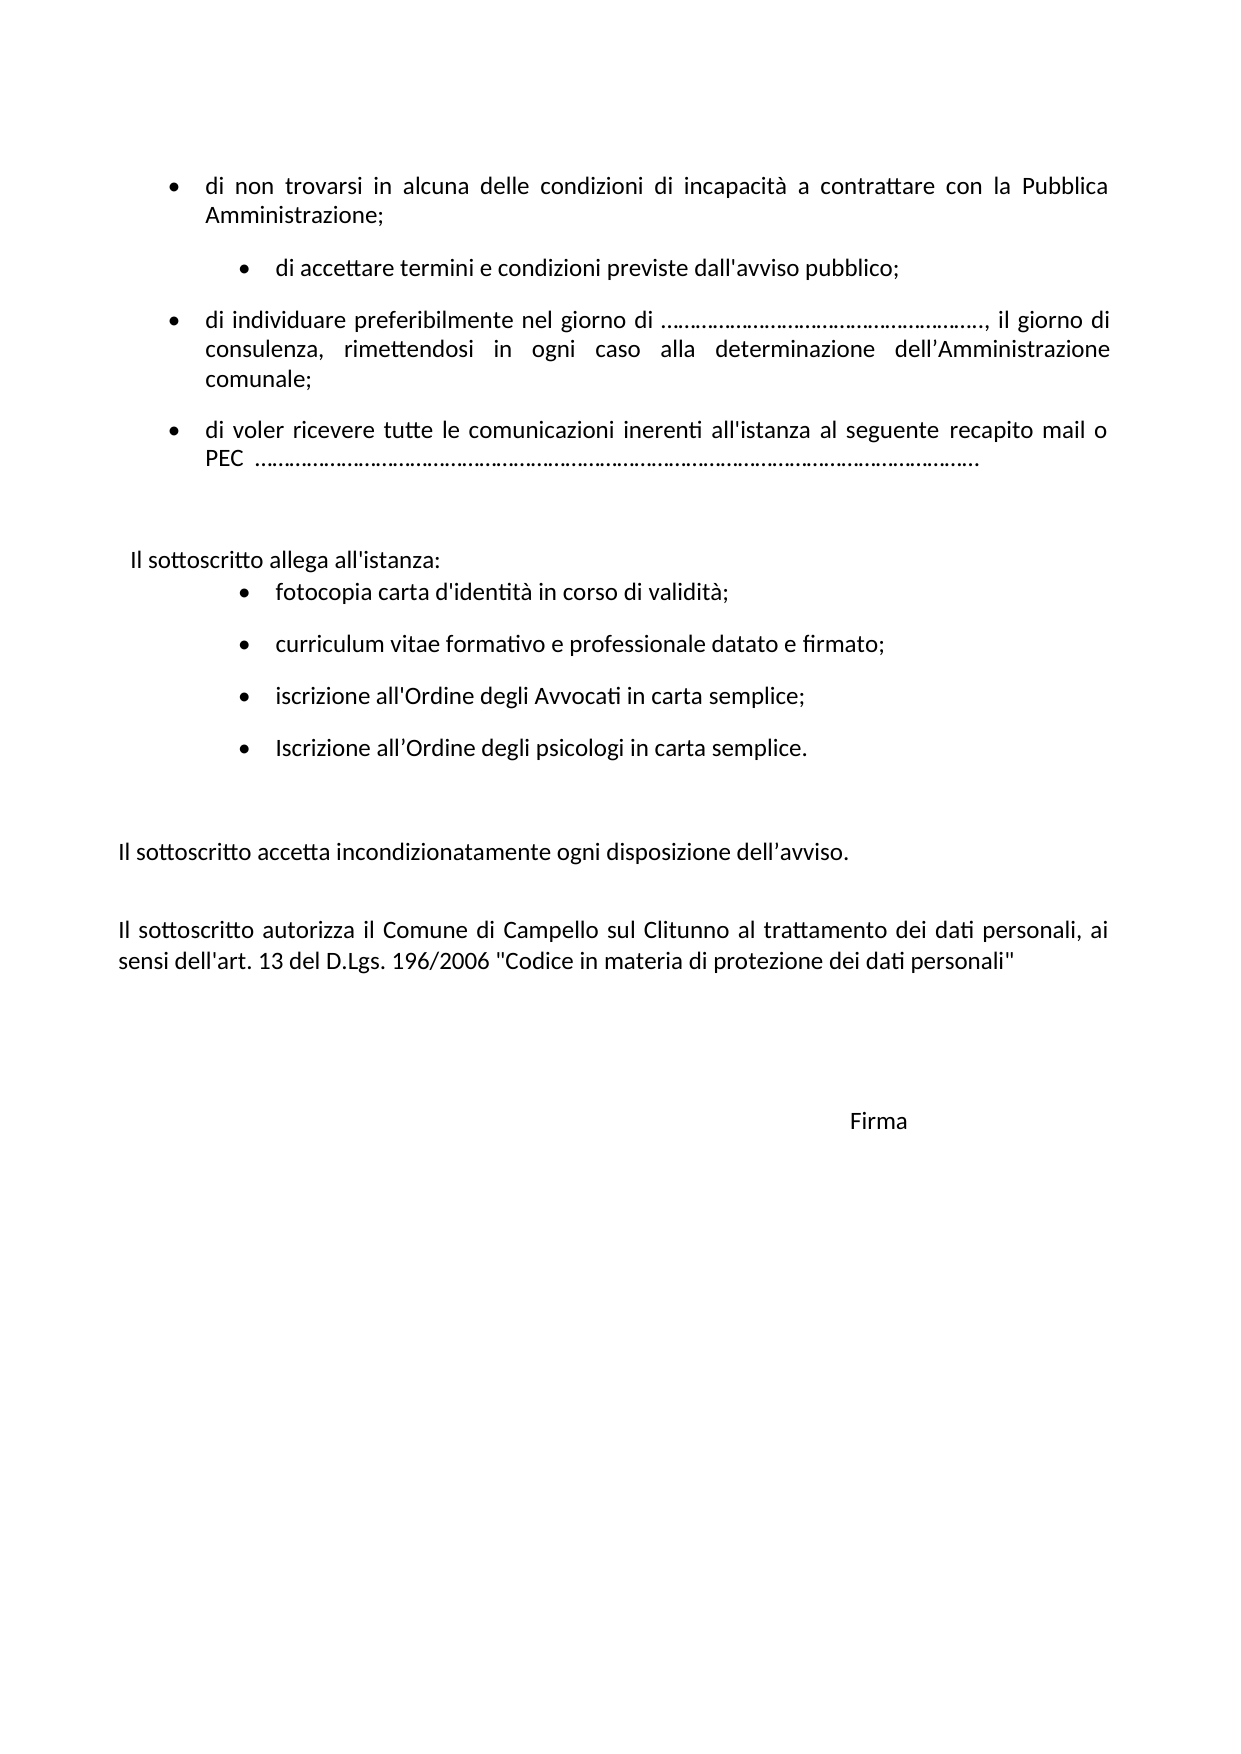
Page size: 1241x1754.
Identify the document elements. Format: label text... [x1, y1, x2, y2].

list fotocopia carta d'identità in corso di validità; [238, 576, 1122, 607]
list di individuare preferibilmente nel giorno di ……………………………………………….., il giorno di consulenza, rimettendosi in ogni caso alla determinazione dell’Amministrazione comunale; [168, 305, 1111, 394]
list di accettare termini e condizioni previste dall'avviso pubblico; [238, 252, 1122, 283]
text Il sottoscritto allega all'istanza: [130, 544, 1122, 574]
list di non trovarsi in alcuna delle condizioni di incapacità a contrattare con la Pubblica Amministrazione; [168, 171, 1110, 229]
text Il sottoscritto accetta incondizionatamente ogni disposizione dell’avviso. [118, 836, 1122, 866]
list di voler ricevere tutte le comunicazioni inerenti all'istanza al seguente recapito mail o PEC ……………………………………………………………………………………………………………… [168, 415, 1107, 473]
text Firma [118, 1106, 908, 1136]
list iscrizione all'Ordine degli Avvocati in carta semplice; [238, 680, 1122, 711]
list curriculum vitae formativo e professionale datato e firmato; [238, 628, 1122, 659]
list Iscrizione all’Ordine degli psicologi in carta semplice. [238, 732, 1122, 762]
text Il sottoscritto autorizza il Comune di Campello sul Clitunno al trattamento dei dati personali, ai sensi dell'art. 13 del D.Lgs. 196/2006 "Codice in materia di protezione dei dati personali" [118, 914, 1110, 975]
